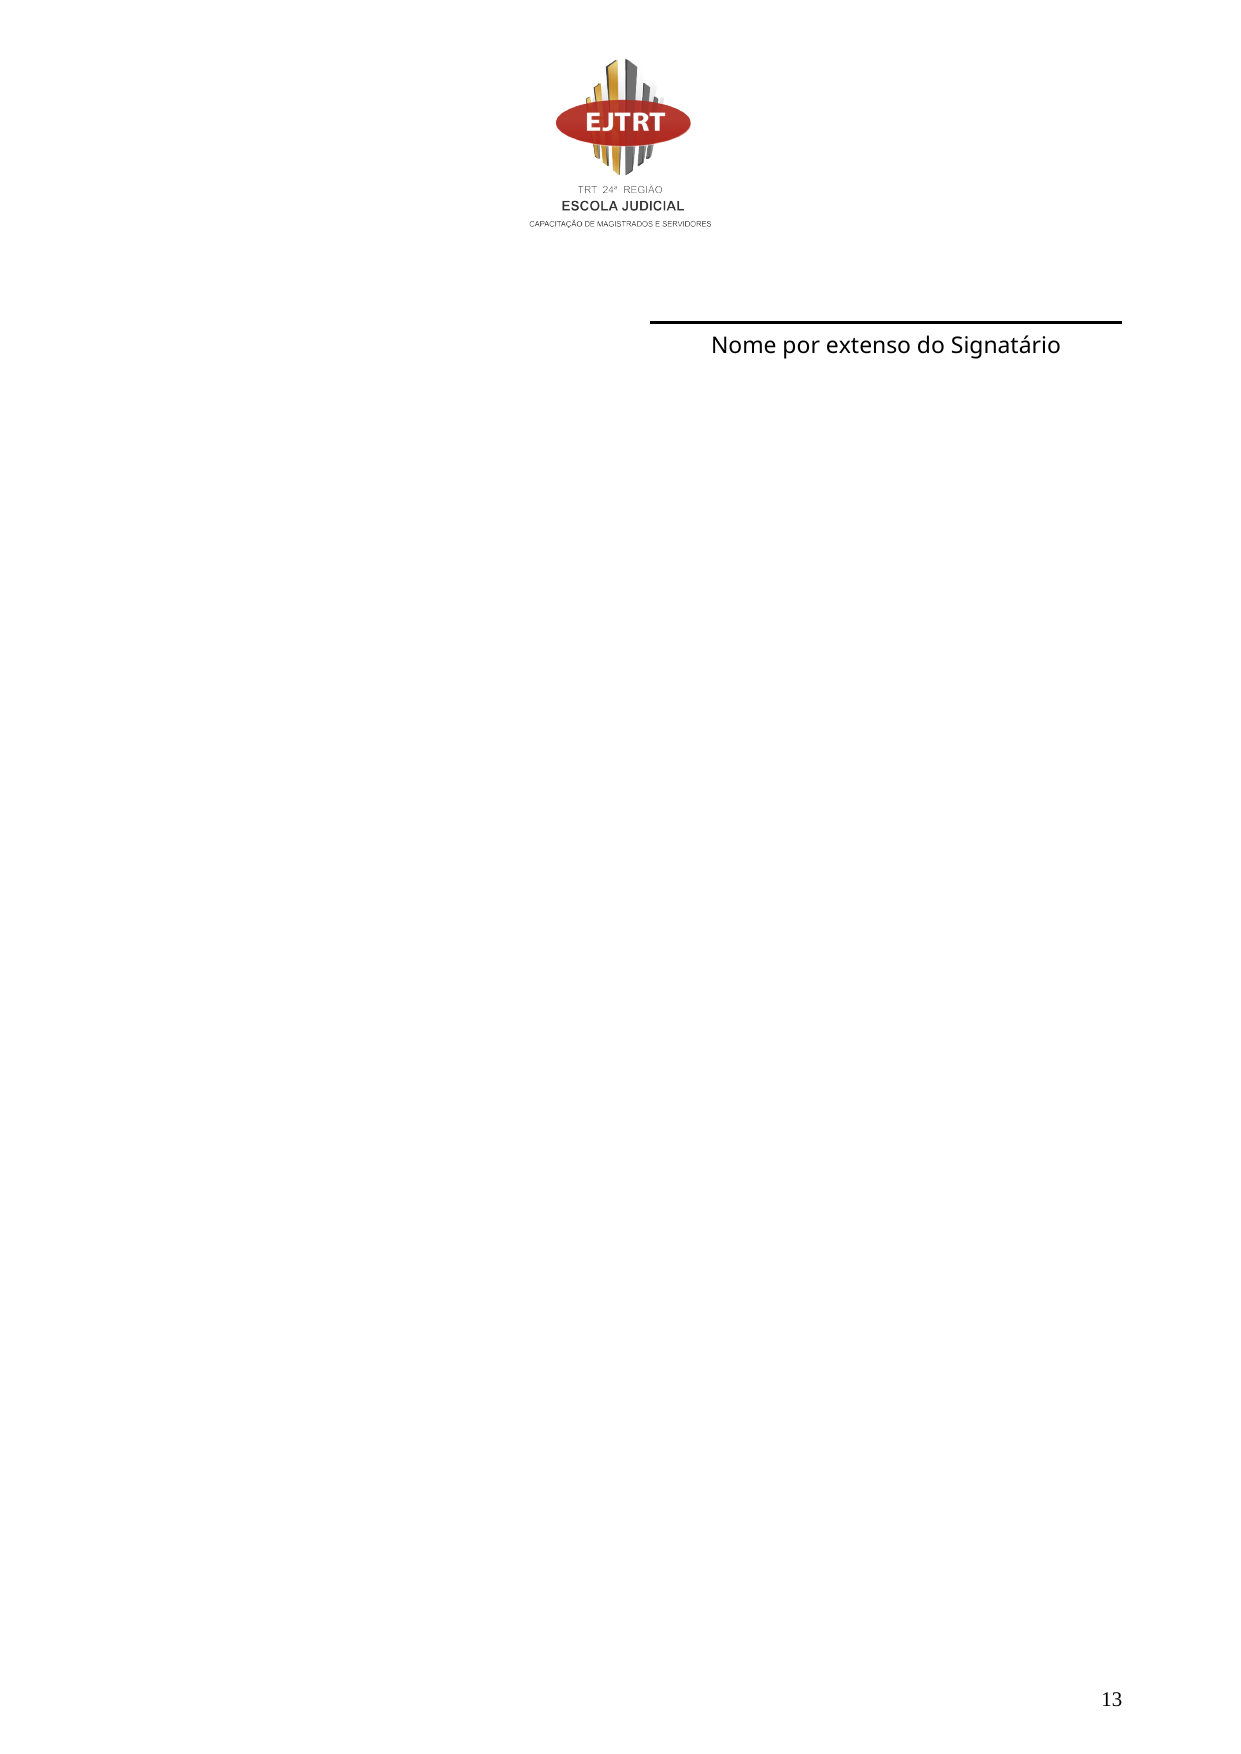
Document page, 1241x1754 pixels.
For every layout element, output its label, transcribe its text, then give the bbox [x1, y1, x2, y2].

text Nome por extenso do Signatário [650, 329, 1122, 360]
picture [529, 58, 711, 228]
